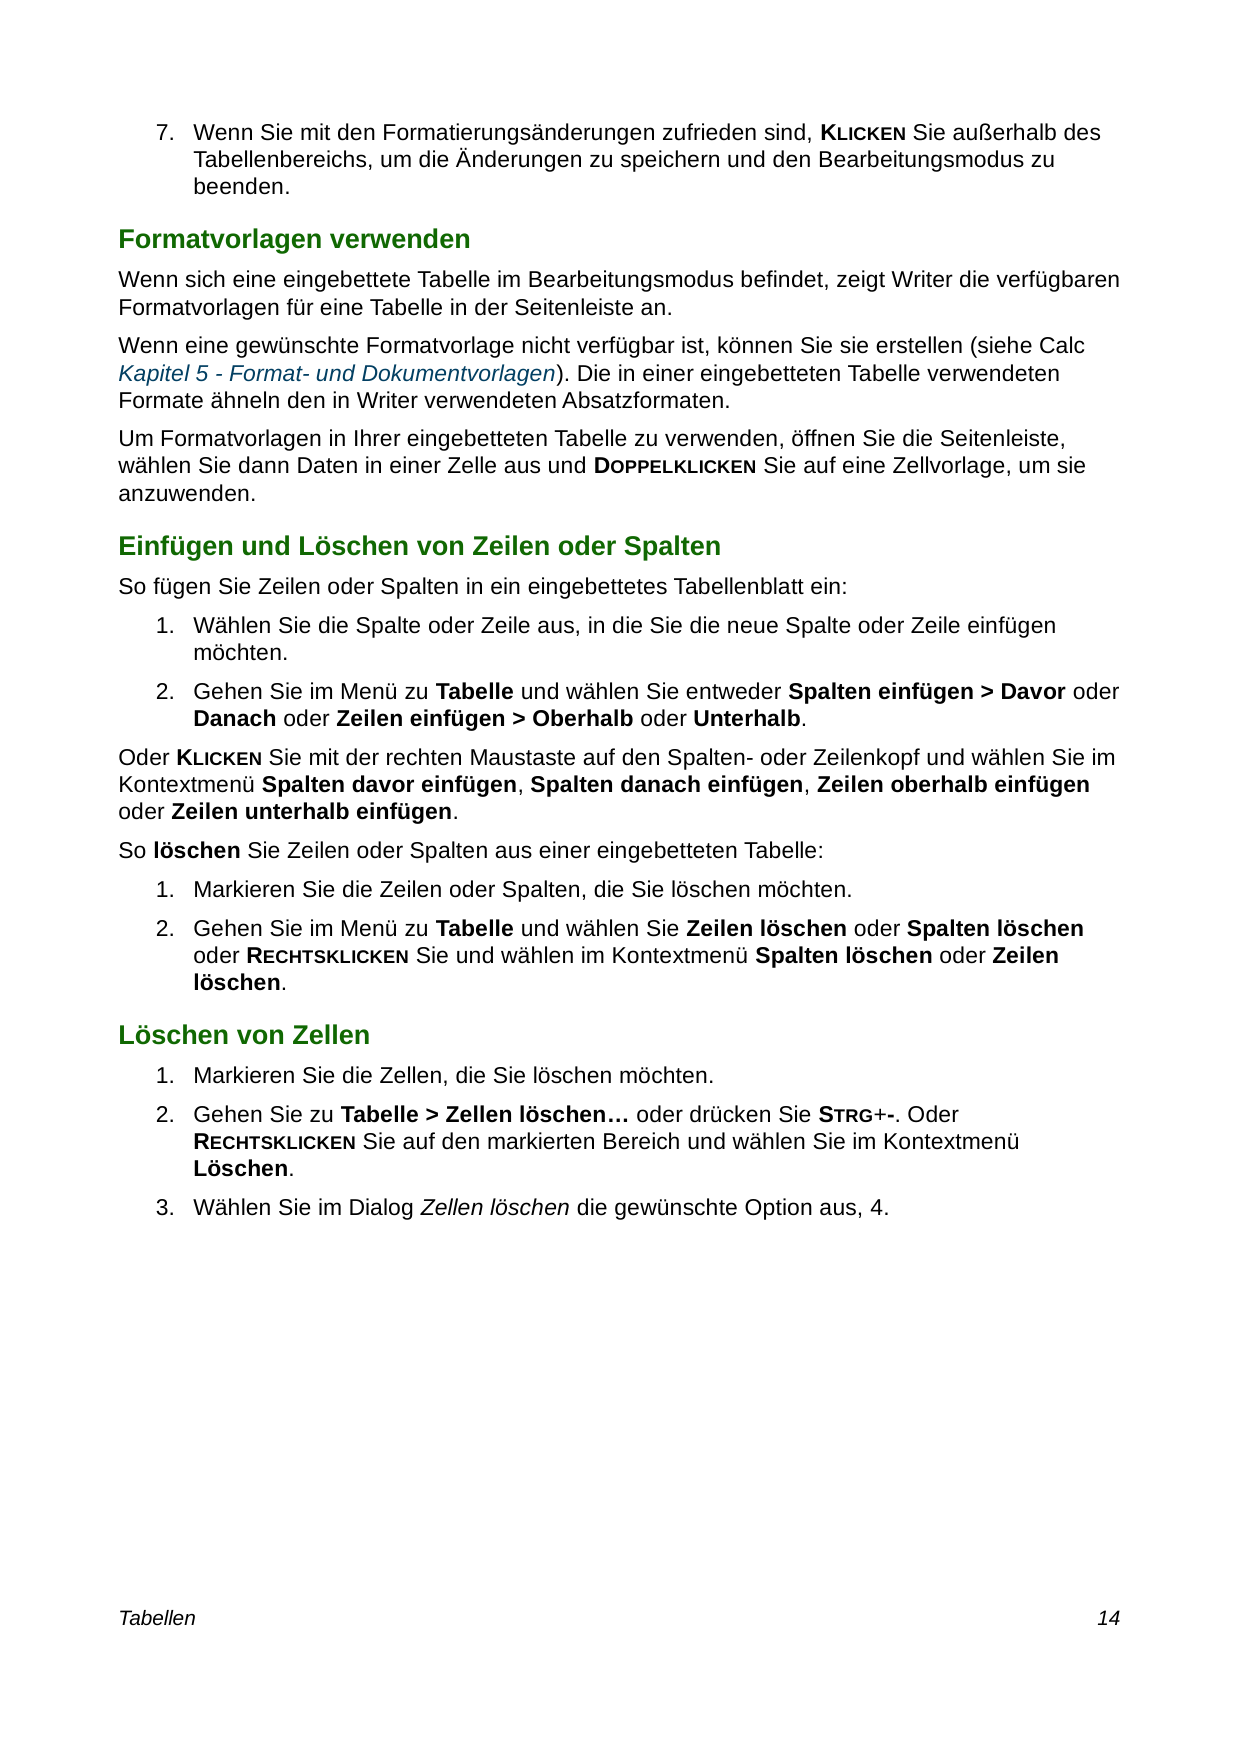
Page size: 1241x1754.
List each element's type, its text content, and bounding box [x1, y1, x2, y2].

text So löschen Sie Zeilen oder Spalten aus einer eingebetteten Tabelle: [118, 836, 1122, 863]
text Um Formatvorlagen in Ihrer eingebetteten Tabelle zu verwenden, öffnen Sie die Seitenleiste, wählen Sie dann Daten in einer Zelle aus und Doppelklicken Sie auf eine Zellvorlage, um sie anzuwenden. [118, 425, 1122, 506]
subtitle Löschen von Zellen [118, 1019, 1122, 1050]
text Wenn sich eine eingebettete Tabelle im Bearbeitungsmodus befindet, zeigt Writer die verfügbaren Formatvorlagen für eine Tabelle in der Seitenleiste an. [118, 266, 1122, 320]
list Gehen Sie im Menü zu Tabelle und wählen Sie Zeilen löschen oder Spalten löschen oder Rechtsklicken Sie und wählen im Kontextmenü Spalten löschen oder Zeilen löschen. [156, 914, 1122, 995]
list Markieren Sie die Zeilen oder Spalten, die Sie löschen möchten. [156, 875, 1122, 902]
list Gehen Sie zu Tabelle > Zellen löschen… oder drücken Sie Strg+-. Oder Rechtsklicken Sie auf den markierten Bereich und wählen Sie im Kontextmenü Löschen. [156, 1101, 1122, 1182]
list Gehen Sie im Menü zu Tabelle und wählen Sie entweder Spalten einfügen > Davor oder Danach oder Zeilen einfügen > Oberhalb oder Unterhalb. [156, 677, 1122, 731]
text Wenn eine gewünschte Formatvorlage nicht verfügbar ist, können Sie sie erstellen (siehe Calc Kapitel 5 - Format- und Dokumentvorlagen). Die in einer eingebetteten Tabelle verwendeten Formate ähneln den in Writer verwendeten Absatzformaten. [118, 332, 1122, 413]
text Oder Klicken Sie mit der rechten Maustaste auf den Spalten- oder Zeilenkopf und wählen Sie im Kontextmenü Spalten davor einfügen, Spalten danach einfügen, Zeilen oberhalb einfügen oder Zeilen unterhalb einfügen. [118, 743, 1122, 824]
list Wenn Sie mit den Formatierungsänderungen zufrieden sind, Klicken Sie außerhalb des Tabellenbereichs, um die Änderungen zu speichern und den Bearbeitungsmodus zu beenden. [156, 118, 1122, 199]
list Wählen Sie im Dialog Zellen löschen die gewünschte Option aus, Abbildung 4. [156, 1193, 1122, 1221]
subtitle Einfügen und Löschen von Zeilen oder Spalten [118, 530, 1122, 561]
text So fügen Sie Zeilen oder Spalten in ein eingebettetes Tabellenblatt ein: [118, 572, 1122, 599]
subtitle Formatvorlagen verwenden [118, 223, 1122, 254]
list Wählen Sie die Spalte oder Zeile aus, in die Sie die neue Spalte oder Zeile einfügen möchten. [156, 611, 1122, 666]
list Markieren Sie die Zellen, die Sie löschen möchten. [156, 1062, 1122, 1089]
